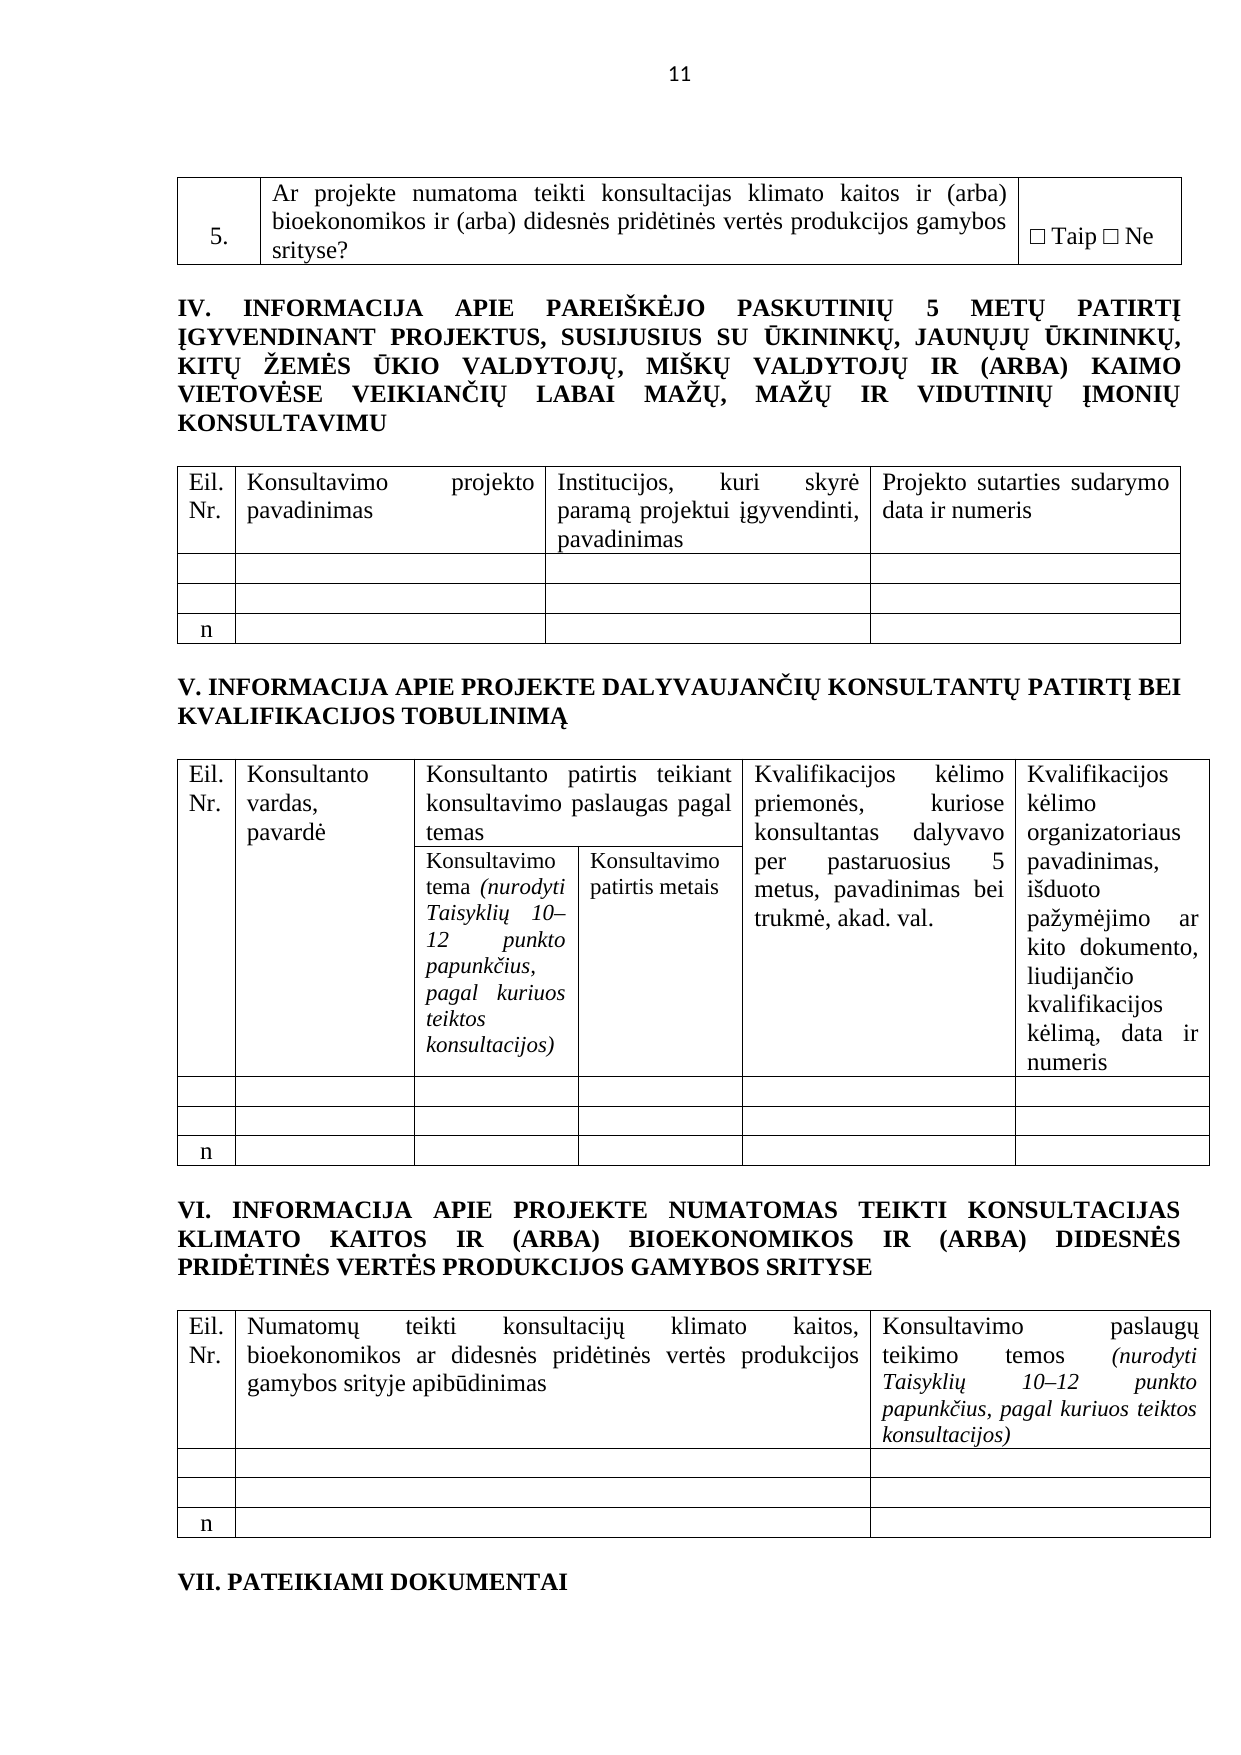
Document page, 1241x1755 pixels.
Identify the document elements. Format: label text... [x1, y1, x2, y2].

table_cell [236, 554, 545, 583]
table_cell [871, 1478, 1210, 1507]
table_header Institucijos, kuri skyrė paramą projektui įgyvendinti, pavadinimas [546, 467, 870, 553]
table_cell [546, 554, 870, 583]
table_header Kvalifikacijos kėlimo priemonės, kuriose konsultantas dalyvavo per pastaruosius 5 metus, pavadinimas bei trukmė, akad. val. [743, 760, 1015, 1076]
table_cell [178, 1478, 235, 1507]
table_header Konsultavimo projekto pavadinimas [236, 467, 545, 553]
table_cell [236, 1449, 870, 1477]
table_cell [743, 1107, 1015, 1135]
table_cell [1016, 1107, 1209, 1135]
table_cell [415, 1107, 578, 1135]
table_cell [579, 1077, 742, 1106]
table_cell n [178, 614, 235, 642]
table_cell [743, 1077, 1015, 1106]
table_cell [236, 614, 545, 642]
table_cell [871, 614, 1180, 642]
table_cell Konsultavimo patirtis metais [579, 847, 742, 1076]
table_header Eil. Nr. [178, 760, 235, 1076]
table_cell [743, 1136, 1015, 1165]
table_cell [236, 1508, 870, 1537]
text V. Informacija apie projekte dalyvaujančių konsultantų PATIRTĮ BEI kvalifikacijos tobulinimą [177, 672, 1181, 730]
table_header Konsultavimo paslaugų teikimo temos (nurodyti Taisyklių 10–12 punkto papunkčius, pagal kuriuos teiktos konsultacijos) [871, 1311, 1210, 1447]
text VII. PATEIKIAMI DOKUMENTAI [177, 1567, 1181, 1595]
table_header Eil. Nr. [178, 1311, 235, 1447]
table_cell [871, 1449, 1210, 1477]
table_header Konsultanto vardas, pavardė [236, 760, 414, 1076]
table_cell [178, 1077, 235, 1106]
table_cell [178, 1107, 235, 1135]
table_cell Konsultavimo tema (nurodyti Taisyklių 10–12 punkto papunkčius, pagal kuriuos teiktos konsultacijos) [415, 847, 578, 1076]
text VI. Informacija apie projekte numatomas teikti konsultacijas klimato kaitos ir (arba) bioekonomikos ir (arba) didesnės pridėtinės vertės produkcijos gamybos srityse [177, 1195, 1181, 1281]
table_cell [236, 1077, 414, 1106]
table_cell [178, 554, 235, 583]
table_header Eil. Nr. [178, 467, 235, 553]
table_header Kvalifikacijos kėlimo organizatoriaus pavadinimas, išduoto pažymėjimo ar kito dokumento, liudijančio kvalifikacijos kėlimą, data ir numeris [1016, 760, 1209, 1076]
table_cell [178, 1449, 235, 1477]
text IV. INFORMACIJA APIE PAREIŠKĖJO PASKUTINIŲ 5 metų patirtį įgyvendinant projektus, susijusiUS su ūkininkų, jaunųjų ūkininkų, kitų žemės ūkio valdytojų, miškų valdytojų ir (arba) kaimo vietovėse veikiančių labai mažų, mažų ir vidutinių įmonių konsultavimu [177, 293, 1181, 437]
table_cell [178, 584, 235, 613]
table_cell [579, 1136, 742, 1165]
table_cell [546, 584, 870, 613]
table_cell [546, 614, 870, 642]
table_cell [236, 1478, 870, 1507]
table_cell 5. [178, 178, 260, 264]
table_cell Ar projekte numatoma teikti konsultacijas klimato kaitos ir (arba) bioekonomikos ir (arba) didesnės pridėtinės vertės produkcijos gamybos srityse? [261, 178, 1018, 264]
table_cell n [178, 1136, 235, 1165]
table_cell [236, 584, 545, 613]
table_header Konsultanto patirtis teikiant konsultavimo paslaugas pagal temas [415, 760, 742, 846]
table_cell [871, 554, 1180, 583]
table_cell [415, 1077, 578, 1106]
table_cell □ Taip □ Ne [1019, 178, 1181, 264]
table_cell [236, 1107, 414, 1135]
table_cell [579, 1107, 742, 1135]
table_header Numatomų teikti konsultacijų klimato kaitos, bioekonomikos ar didesnės pridėtinės vertės produkcijos gamybos srityje apibūdinimas [236, 1311, 870, 1447]
table_cell [415, 1136, 578, 1165]
table_cell [236, 1136, 414, 1165]
table_cell [871, 584, 1180, 613]
table_cell [1016, 1077, 1209, 1106]
table_cell [1016, 1136, 1209, 1165]
table_cell n [178, 1508, 235, 1537]
table_header Projekto sutarties sudarymo data ir numeris [871, 467, 1180, 553]
table_cell [871, 1508, 1210, 1537]
